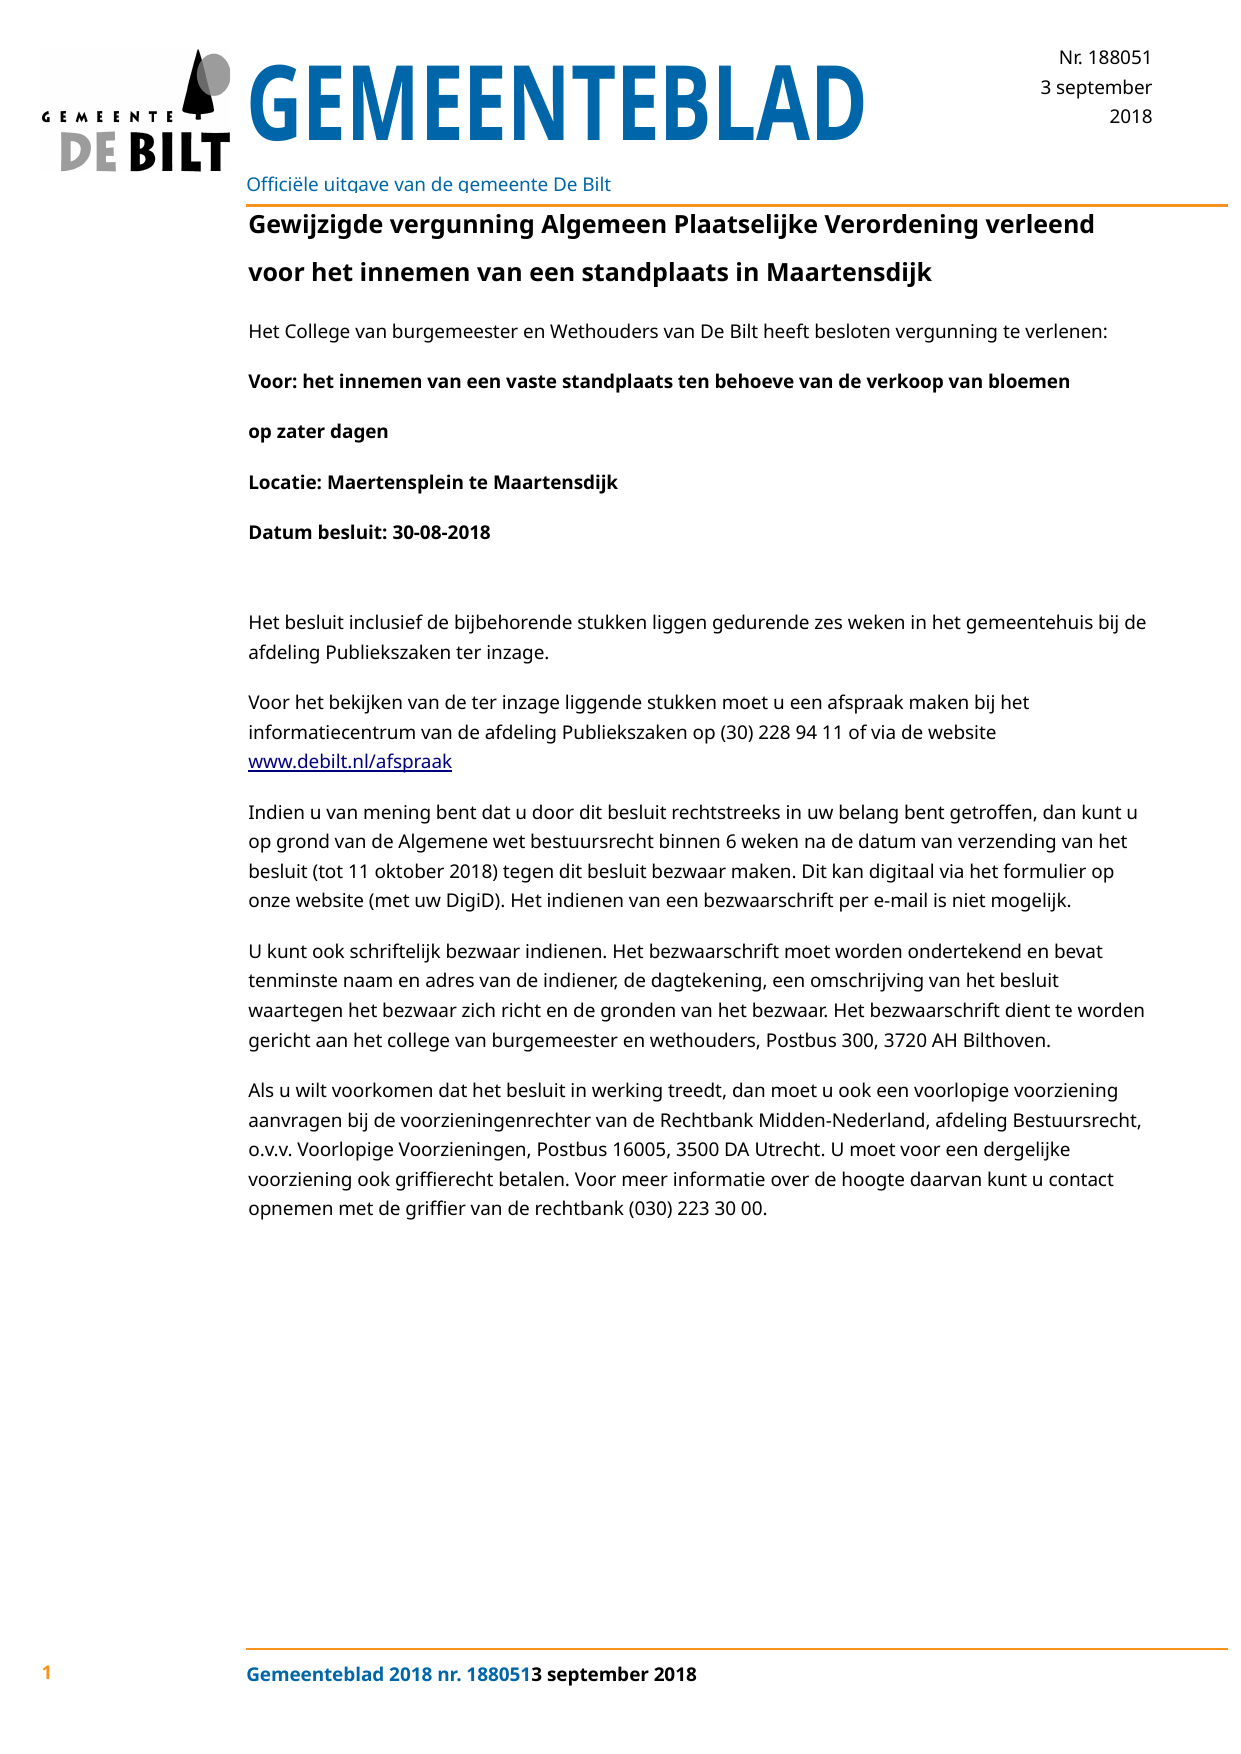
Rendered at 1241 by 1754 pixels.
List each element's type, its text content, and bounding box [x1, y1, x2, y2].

text Datum besluit: 30-08-2018 [248, 519, 1152, 545]
text Voor: het innemen van een vaste standplaats ten behoeve van de verkoop van bloemen [248, 368, 1152, 394]
text Voor het bekijken van de ter inzage liggende stukken moet u een afspraak maken bij het informatiecentrum van de afdeling Publiekszaken op (30) 228 94 11 of via de website www.debilt.nl/afspraak [248, 689, 1152, 774]
text op zater dagen [248, 419, 1152, 444]
text Het besluit inclusief de bijbehorende stukken liggen gedurende zes weken in het gemeentehuis bij de afdeling Publiekszaken ter inzage. [248, 609, 1152, 664]
text Als u wilt voorkomen dat het besluit in werking treedt, dan moet u ook een voorlopige voorziening aanvragen bij de voorzieningenrechter van de Rechtbank Midden-Nederland, afdeling Bestuursrecht, o.v.v. Voorlopige Voorzieningen, Postbus 16005, 3500 DA Utrecht. U moet voor een dergelijke voorziening ook griffierecht betalen. Voor meer informatie over de hoogte daarvan kunt u contact opnemen met de griffier van de rechtbank (030) 223 30 00. [248, 1077, 1152, 1221]
text U kunt ook schriftelijk bezwaar indienen. Het bezwaarschrift moet worden ondertekend en bevat tenminste naam en adres van de indiener, de dagtekening, een omschrijving van het besluit waartegen het bezwaar zich richt en de gronden van het bezwaar. Het bezwaarschrift dient te worden gericht aan het college van burgemeester en wethouders, Postbus 300, 3720 AH Bilthoven. [248, 938, 1152, 1052]
text Het College van burgemeester en Wethouders van De Bilt heeft besloten vergunning te verlenen: [248, 318, 1152, 344]
text Gewijzigde vergunning Algemeen Plaatselijke Verordening verleend voor het innemen van een standplaats in Maartensdijk [248, 207, 1152, 288]
picture [41, 47, 231, 172]
text Locatie: Maertensplein te Maartensdijk [248, 469, 1152, 495]
text Indien u van mening bent dat u door dit besluit rechtstreeks in uw belang bent getroffen, dan kunt u op grond van de Algemene wet bestuursrecht binnen 6 weken na de datum van verzending van het besluit (tot 11 oktober 2018) tegen dit besluit bezwaar maken. Dit kan digitaal via het formulier op onze website (met uw DigiD). Het indienen van een bezwaarschrift per e-mail is niet mogelijk. [248, 799, 1152, 913]
